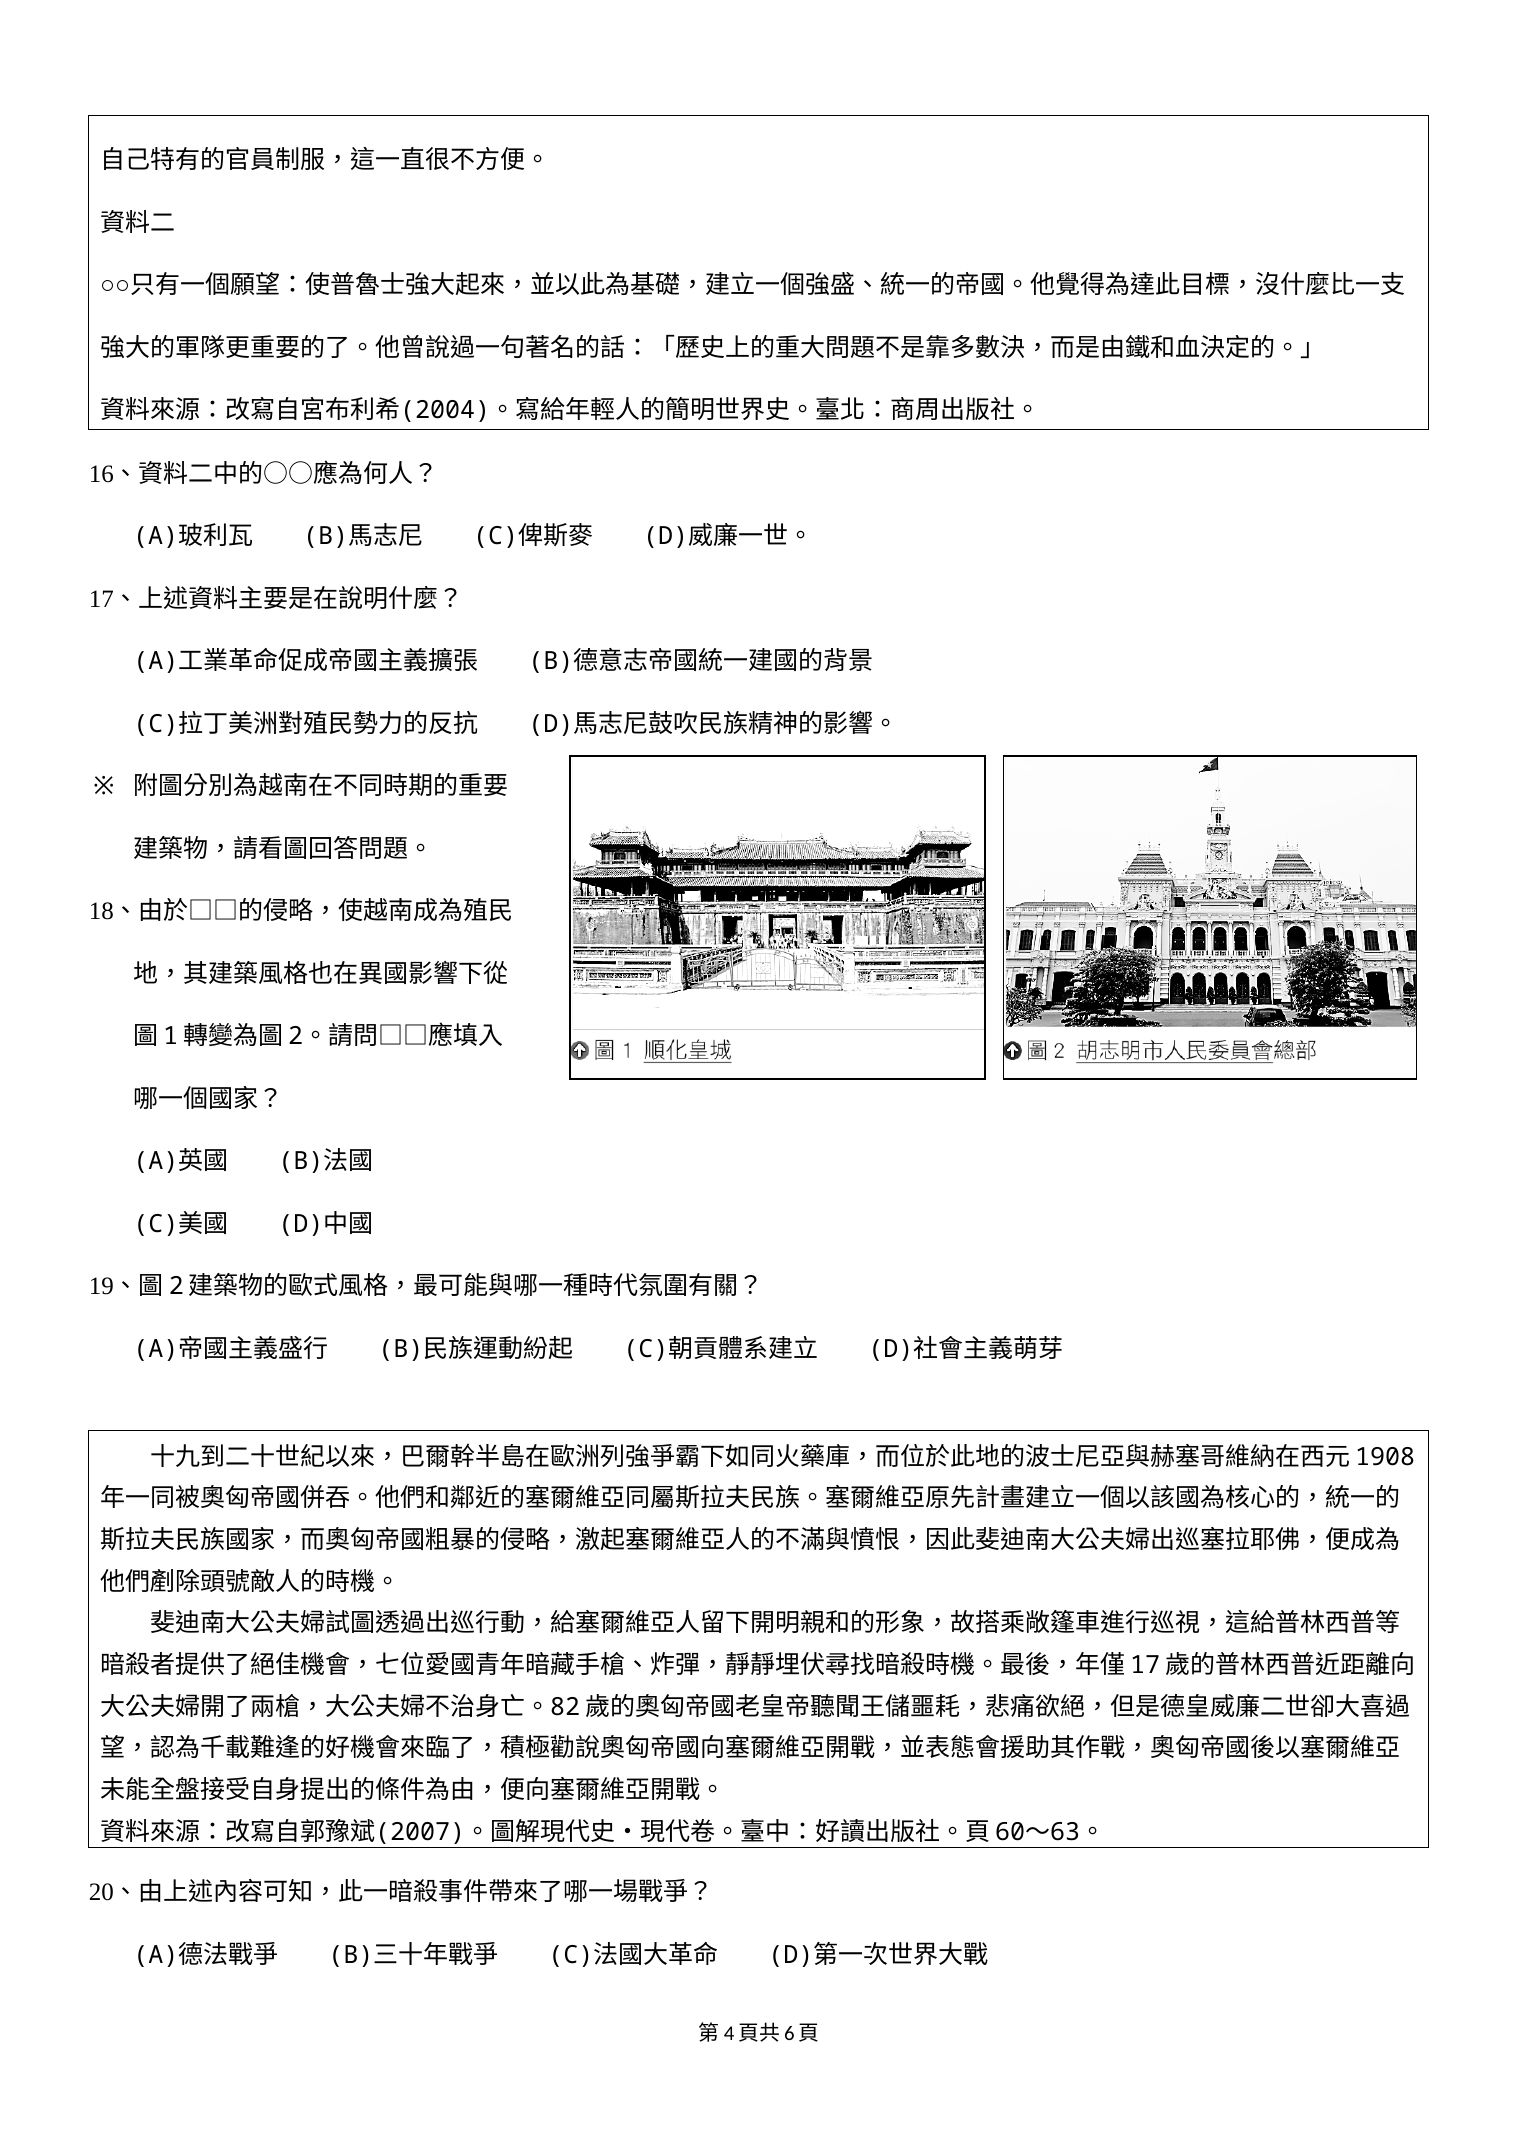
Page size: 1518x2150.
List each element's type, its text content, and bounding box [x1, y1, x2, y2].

text (A)帝國主義盛行 (B)民族運動紛起 (C)朝貢體系建立 (D)社會主義萌芽 [133, 1304, 1429, 1367]
text (A)德法戰爭 (B)三十年戰爭 (C)法國大革命 (D)第一次世界大戰 [133, 1911, 1429, 1973]
text 18、由於□□的侵略，使越南成為殖民地，其建築風格也在異國影響下從圖1轉變為圖2。請問□□應填入哪一個國家？ [89, 867, 517, 1117]
text 20、由上述內容可知，此一暗殺事件帶來了哪一場戰爭？ [89, 1848, 1429, 1911]
text 19、圖2建築物的歐式風格，最可能與哪一種時代氛圍有關？ [89, 1242, 1418, 1304]
table_header 十九到二十世紀以來，巴爾幹半島在歐洲列強爭霸下如同火藥庫，而位於此地的波士尼亞與赫塞哥維納在西元1908年一同被奧匈帝國併吞。他們和鄰近的塞爾維亞同屬斯拉夫民族。塞爾維亞原先計畫建立一個以該國為核心的，統一的斯拉夫民族國家，而奧匈帝國粗暴的侵略，激起塞爾維亞人的不滿與憤恨，因此斐迪南大公夫婦出巡塞拉耶佛，便成為他們剷除頭號敵人的時機。 斐迪南大公夫婦試圖透過出巡行動，給塞爾維亞人留下開明親和的形象，故搭乘敞篷車進行巡視，這給普林西普等暗殺者提供了絕佳機會，七位愛國青年暗藏手槍、炸彈，靜靜埋伏尋找暗殺時機。最後，年僅17歲的普林西普近距離向大公夫婦開了兩槍，大公夫婦不治身亡。82歲的奧匈帝國老皇帝聽聞王儲噩耗，悲痛欲絕，但是德皇威廉二世卻大喜過望，認為千載難逢的好機會來臨了，積極勸說奧匈帝國向塞爾維亞開戰，並表態會援助其作戰，奧匈帝國後以塞爾維亞未能全盤接受自身提出的條件為由，便向塞爾維亞開戰。 資料來源：改寫自郭豫斌(2007)。圖解現代史‧現代卷。臺中：好讀出版社。頁60～63。 [89, 1431, 1428, 1847]
table_header 自己特有的官員制服，這一直很不方便。 資料二 ○○只有一個願望：使普魯士強大起來，並以此為基礎，建立一個強盛、統一的帝國。他覺得為達此目標，沒什麼比一支強大的軍隊更重要的了。他曾說過一句著名的話：「歷史上的重大問題不是靠多數決，而是由鐵和血決定的。」 資料來源：改寫自宮布利希(2004)。寫給年輕人的簡明世界史。臺北：商周出版社。 [89, 116, 1428, 428]
text ※ 附圖分別為越南在不同時期的重要建築物，請看圖回答問題。 [89, 742, 517, 867]
text (C)拉丁美洲對殖民勢力的反抗 (D)馬志尼鼓吹民族精神的影響。 [133, 679, 1429, 742]
text 17、上述資料主要是在說明什麼？ [89, 554, 1429, 617]
text (A)工業革命促成帝國主義擴張 (B)德意志帝國統一建國的背景 [133, 617, 1429, 679]
text (C)美國 (D)中國 [133, 1179, 1429, 1242]
text (A)英國 (B)法國 [133, 1117, 1429, 1179]
text (A)玻利瓦 (B)馬志尼 (C)俾斯麥 (D)威廉一世。 [133, 492, 1429, 554]
text 16、資料二中的○○應為何人？ [89, 430, 1429, 492]
